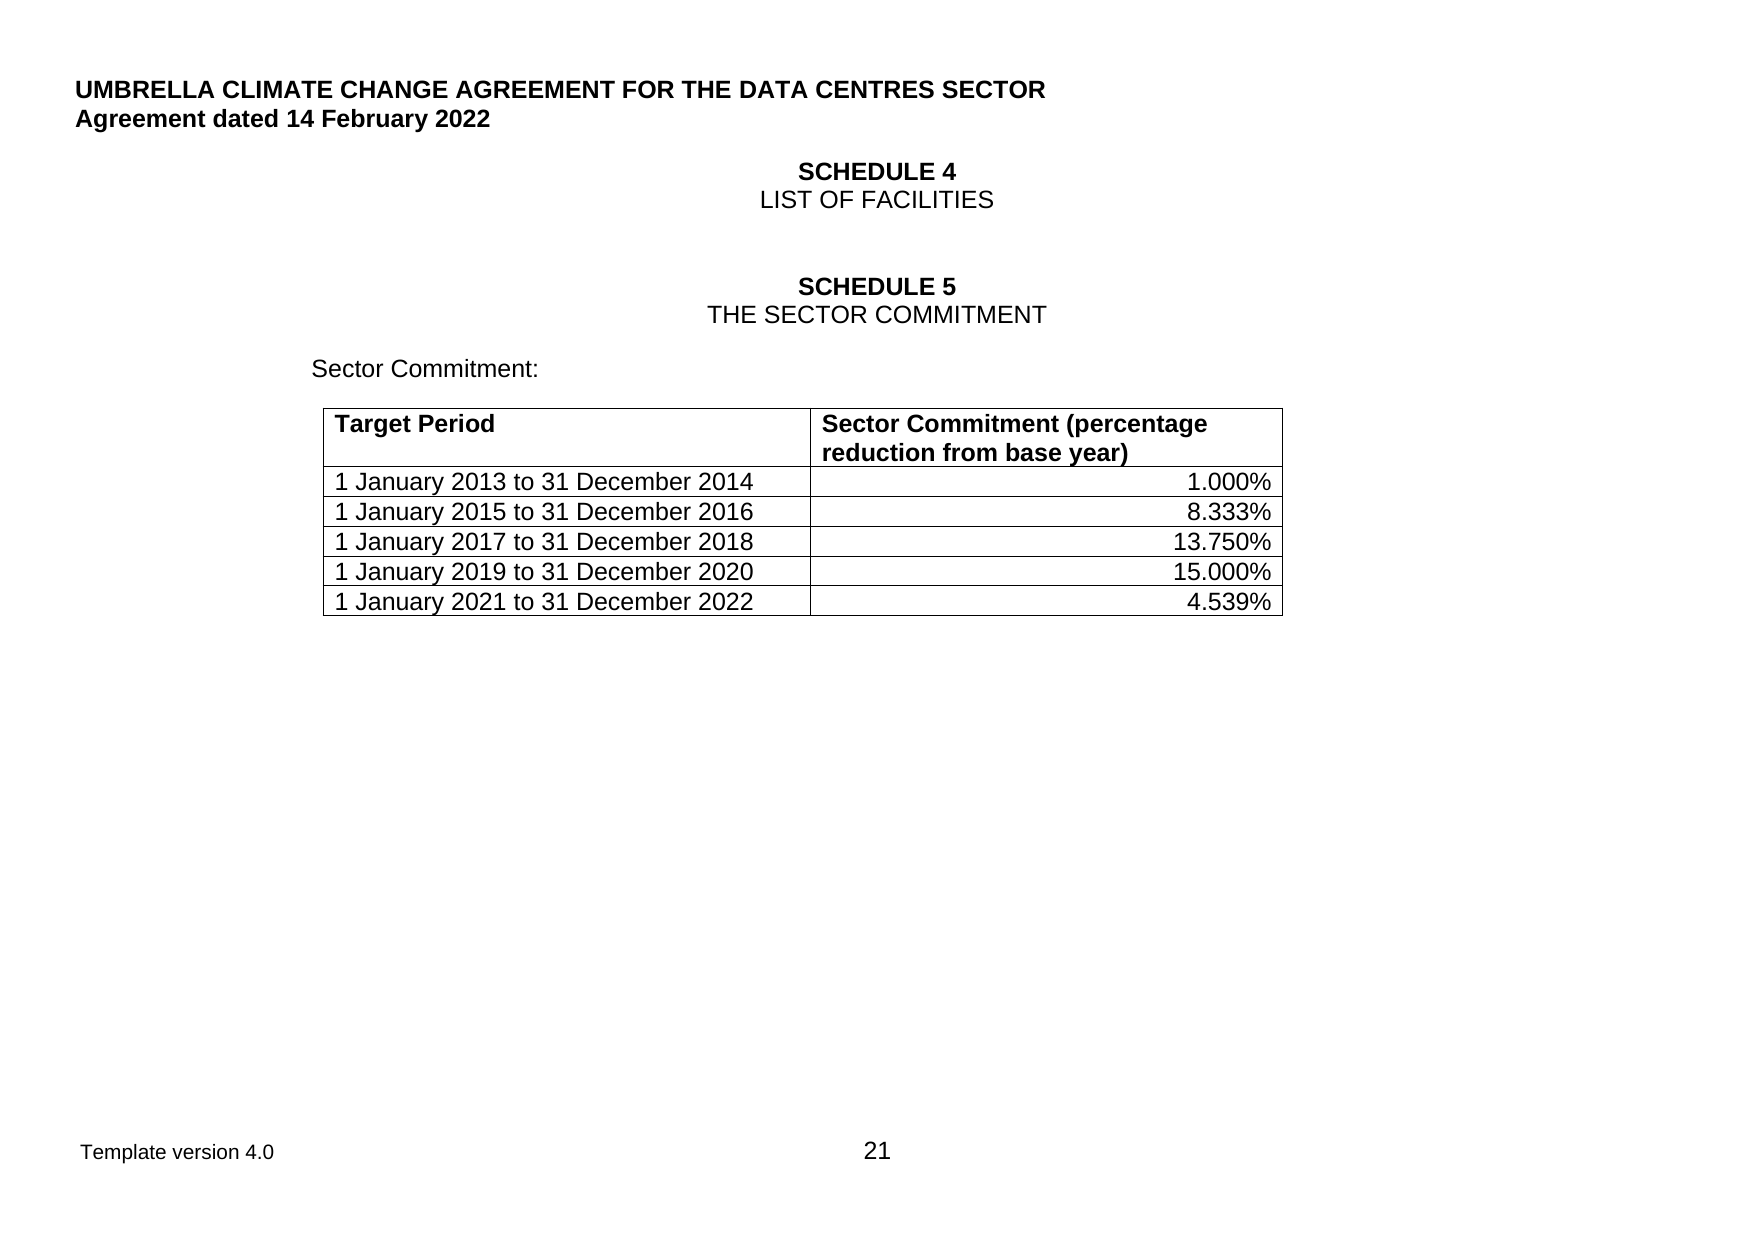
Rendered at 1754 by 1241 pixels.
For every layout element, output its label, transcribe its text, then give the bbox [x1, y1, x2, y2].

table_cell 1.000% [811, 467, 1282, 496]
text SCHEDULE 5 [75, 271, 1679, 300]
table_cell 13.750% [811, 527, 1282, 556]
table_cell 1 January 2013 to 31 December 2014 [324, 467, 810, 496]
table_cell 1 January 2019 to 31 December 2020 [324, 557, 810, 585]
table_cell 15.000% [811, 557, 1282, 585]
text LIST OF FACILITIES [75, 185, 1679, 214]
text THE SECTOR COMMITMENT [75, 300, 1679, 329]
table_cell 1 January 2015 to 31 December 2016 [324, 497, 810, 526]
table_cell 1 January 2017 to 31 December 2018 [324, 527, 810, 556]
table_cell 8.333% [811, 497, 1282, 526]
text Sector Commitment: [75, 354, 1679, 383]
text SCHEDULE 4 [75, 156, 1679, 185]
table_cell 1 January 2021 to 31 December 2022 [324, 586, 810, 615]
table_header Sector Commitment (percentage reduction from base year) [811, 409, 1282, 466]
table_header Target Period [324, 409, 810, 466]
table_cell 4.539% [811, 586, 1282, 615]
